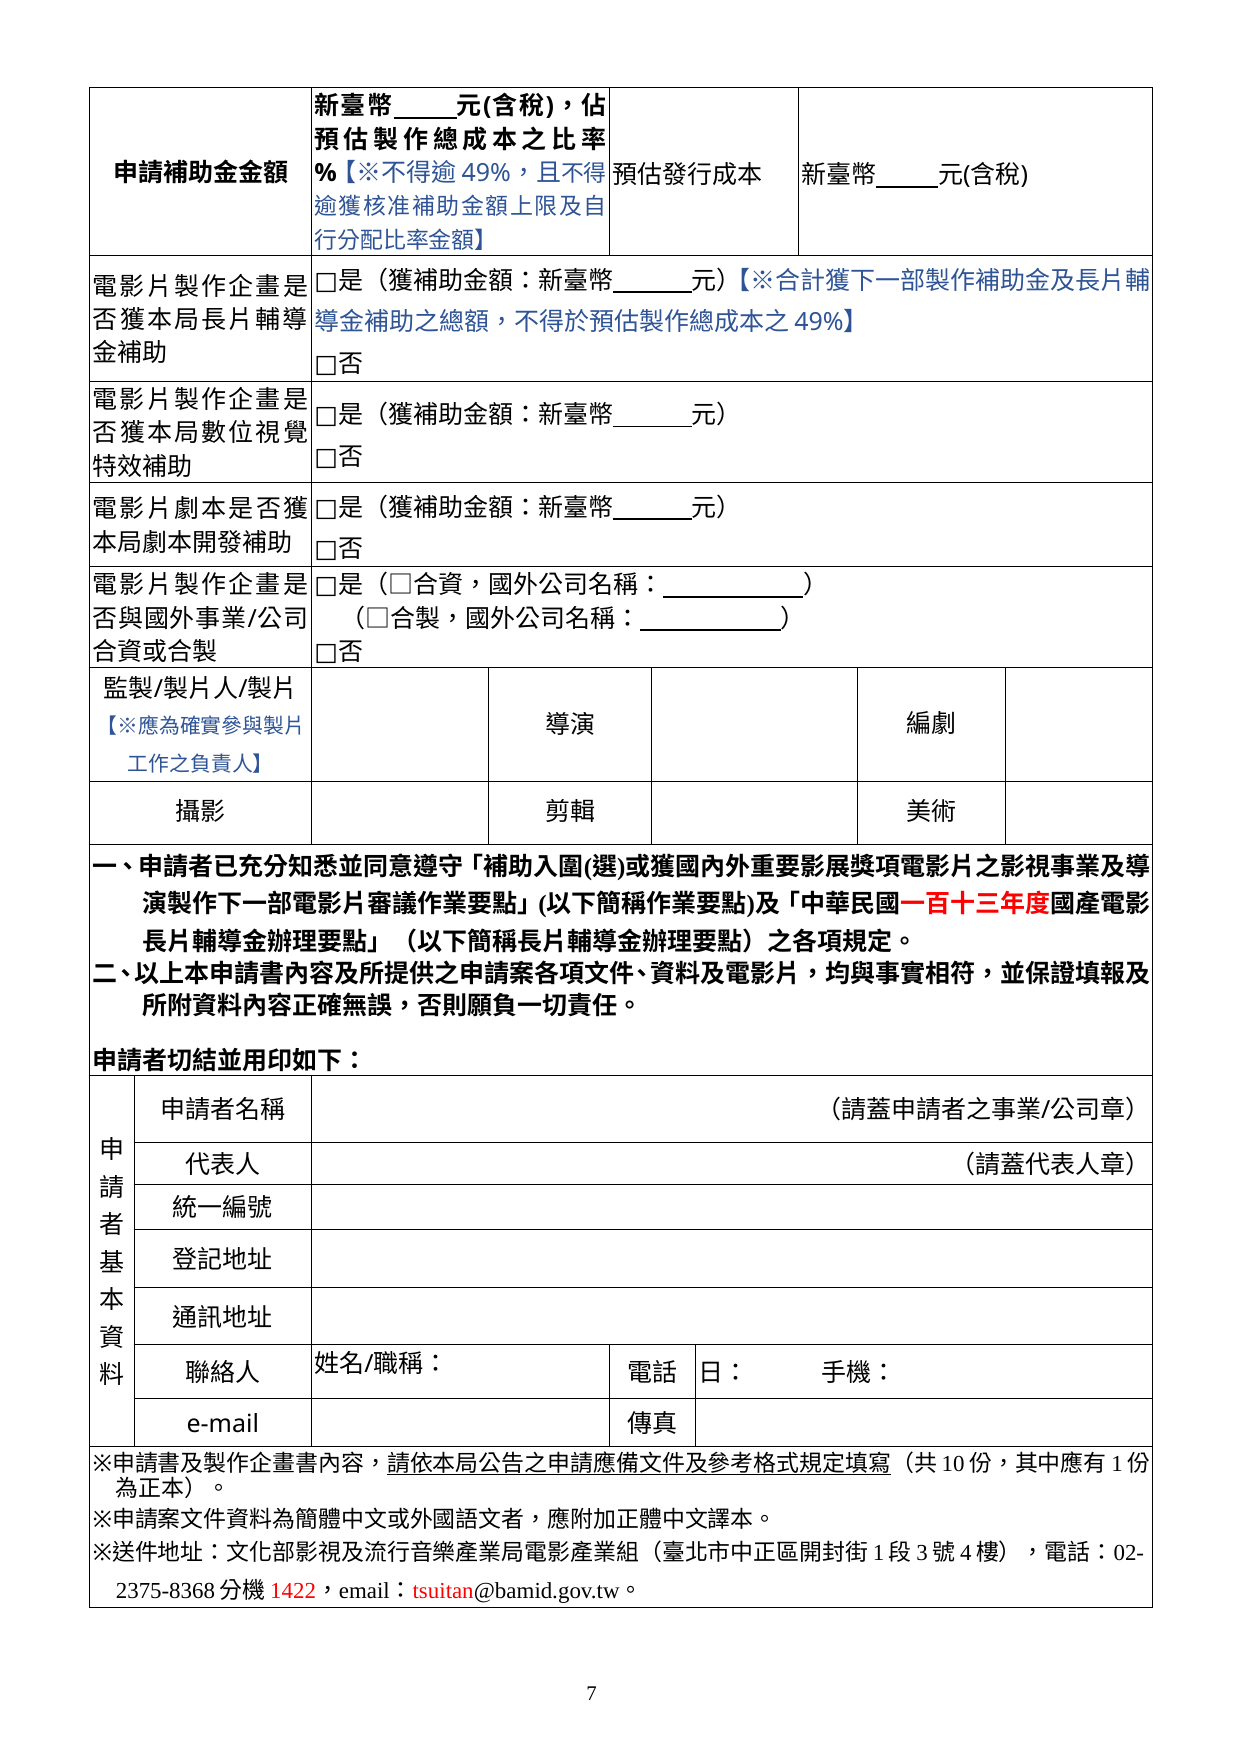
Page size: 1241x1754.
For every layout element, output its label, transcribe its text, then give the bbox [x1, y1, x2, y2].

table_cell [652, 782, 857, 844]
table_cell 申請補助金金額 [90, 88, 311, 255]
table_cell 監製/製片人/製片 【※應為確實參與製片工作之負責人】 [90, 668, 311, 781]
table_cell 電影片製作企畫是否獲本局數位視覺特效補助 [90, 382, 311, 482]
table_cell 登記地址 [135, 1230, 311, 1287]
table_cell 申請者名稱 [135, 1076, 311, 1142]
table_cell 日： 手機： [696, 1345, 1152, 1398]
table_cell （請蓋申請者之事業/公司章） [312, 1076, 1152, 1142]
table_cell 攝影 [90, 782, 311, 844]
table_cell 電話 [610, 1345, 695, 1398]
table_cell 電影片劇本是否獲本局劇本開發補助 [90, 483, 311, 566]
table_cell （請蓋代表人章） [312, 1143, 1152, 1184]
table_cell [312, 1185, 1152, 1228]
table_cell [652, 668, 857, 781]
table_cell 傳真 [610, 1399, 695, 1446]
table_cell □是（獲補助金額：新臺幣 元） □否 [312, 382, 1152, 482]
table_cell □是（□合資，國外公司名稱： ） （□合製，國外公司名稱： ） □否 [312, 567, 1152, 667]
table_cell 申請者基本資料 [90, 1076, 134, 1446]
table_cell 姓名/職稱： [312, 1345, 609, 1398]
table_cell ※申請書及製作企畫書內容，請依本局公告之申請應備文件及參考格式規定填寫（共10份，其中應有1份為正本）。 ※申請案文件資料為簡體中文或外國語文者，應附加正體中文譯本。 ※送件地址：文化部影視及流行音樂產業局電影產業組（臺北市中正區開封街1段3號4樓），電話：02-2375-8368分機1422，email：tsuitan@bamid.gov.tw。 [90, 1447, 1152, 1607]
table_cell 預估發行成本 [610, 88, 798, 255]
table_cell 聯絡人 [135, 1345, 311, 1398]
table_cell 一、申請者已充分知悉並同意遵守「補助入圍(選)或獲國內外重要影展獎項電影片之影視事業及導演製作下一部電影片審議作業要點」(以下簡稱作業要點)及「中華民國一百十三年度國產電影長片輔導金辦理要點」（以下簡稱長片輔導金辦理要點）之各項規定。 二、以上本申請書內容及所提供之申請案各項文件、資料及電影片，均與事實相符，並保證填報及所附資料內容正確無誤，否則願負一切責任。 申請者切結並用印如下： [90, 845, 1152, 1074]
table_cell [696, 1399, 1152, 1446]
table_cell [312, 1230, 1152, 1287]
table_cell 統一編號 [135, 1185, 311, 1228]
table_cell [312, 1288, 1152, 1344]
table_cell 新臺幣 元(含稅) [799, 88, 1152, 255]
table_cell [1006, 782, 1152, 844]
table_cell 電影片製作企畫是否獲本局長片輔導金補助 [90, 256, 311, 381]
table_cell 美術 [858, 782, 1005, 844]
table_cell [1006, 668, 1152, 781]
table_cell e-mail [135, 1399, 311, 1446]
table_cell 編劇 [858, 668, 1005, 781]
table_cell □是（獲補助金額：新臺幣 元）【※合計獲下一部製作補助金及長片輔導金補助之總額，不得於預估製作總成本之49%】 □否 [312, 256, 1152, 381]
table_cell [312, 1399, 609, 1446]
table_cell 代表人 [135, 1143, 311, 1184]
table_cell [312, 668, 488, 781]
table_cell 新臺幣 元(含稅)，佔預估製作總成本之比率 %【※不得逾49%，且不得逾獲核准補助金額上限及自行分配比率金額】 [312, 88, 609, 255]
table_cell [312, 782, 488, 844]
table_cell 通訊地址 [135, 1288, 311, 1344]
table_cell 導演 [489, 668, 651, 781]
table_cell 電影片製作企畫是否與國外事業/公司合資或合製 [90, 567, 311, 667]
table_cell □是（獲補助金額：新臺幣 元） □否 [312, 483, 1152, 566]
table_cell 剪輯 [489, 782, 651, 844]
